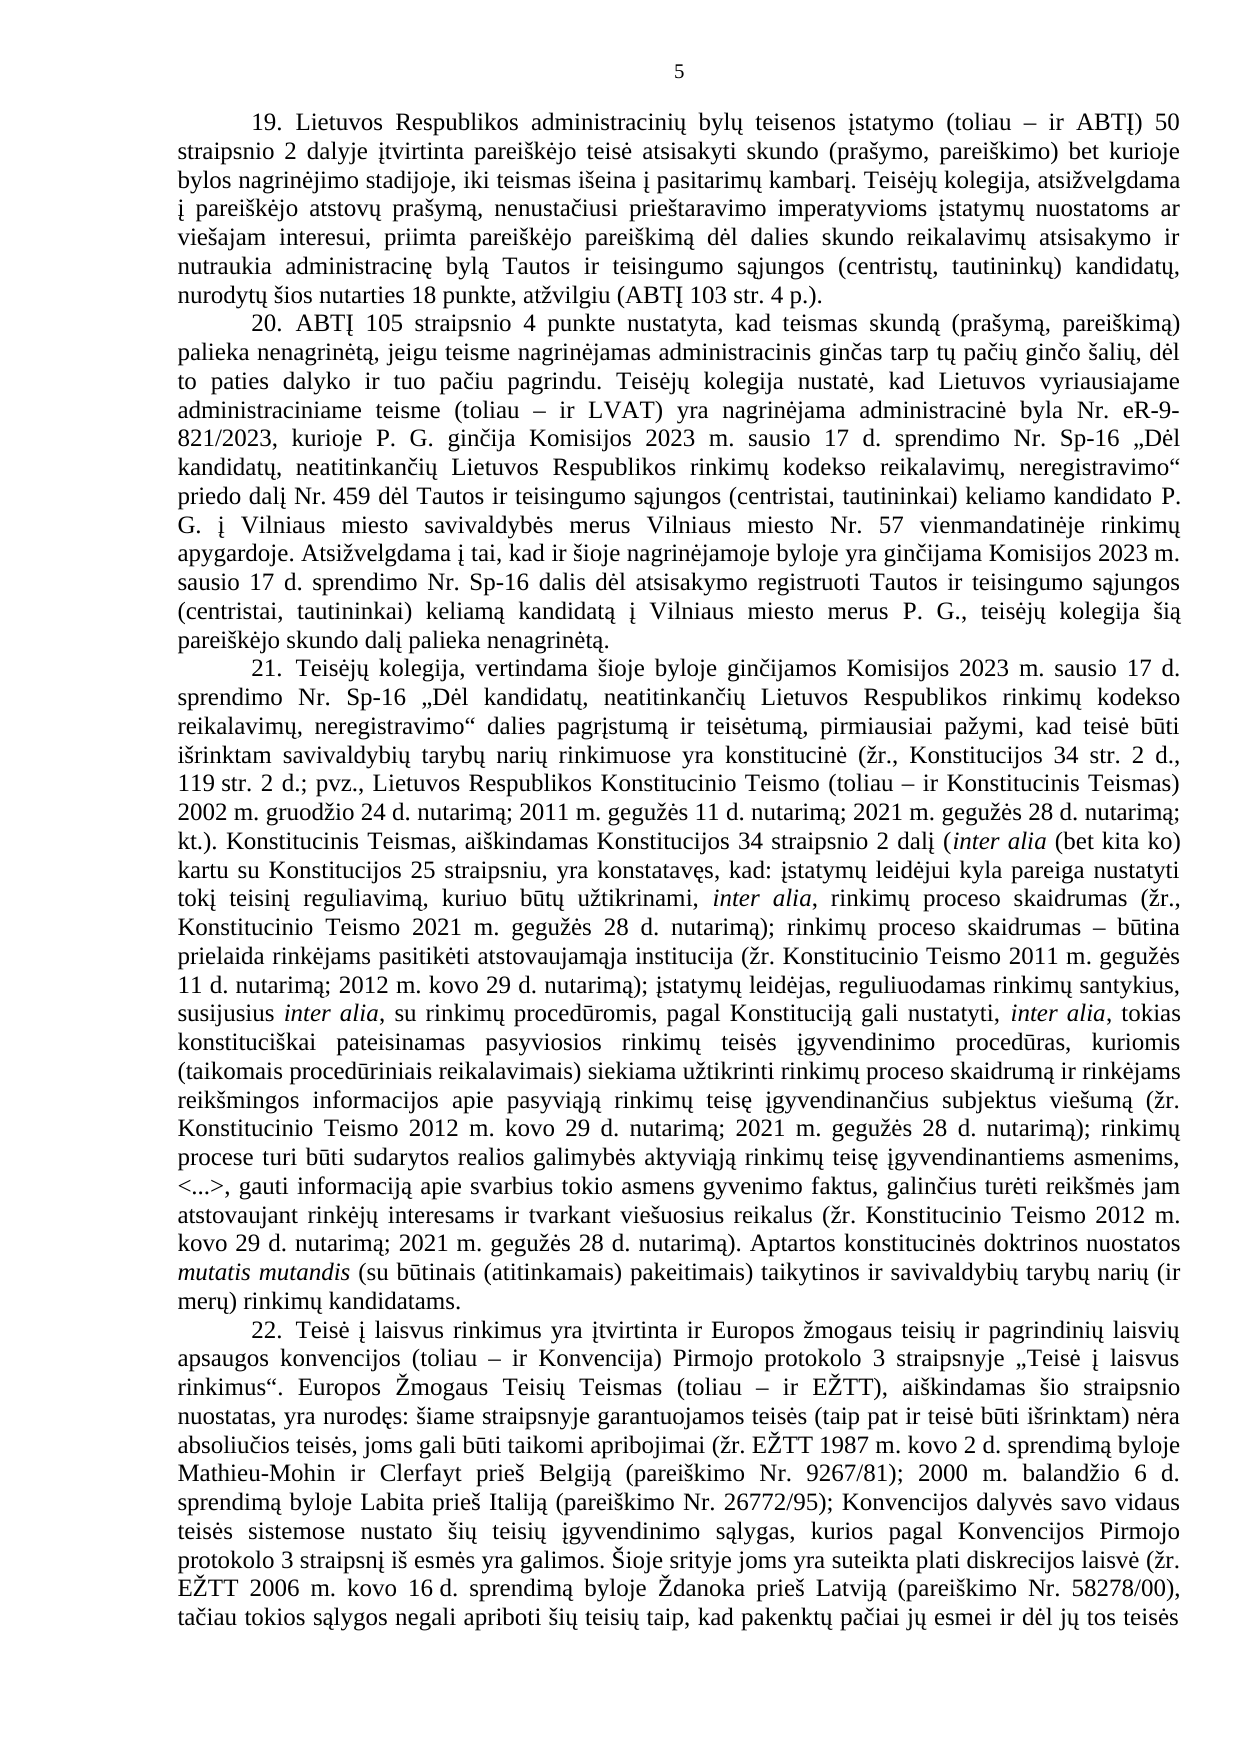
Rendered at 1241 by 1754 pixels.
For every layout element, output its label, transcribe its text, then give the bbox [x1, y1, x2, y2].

text 22. Teisė į laisvus rinkimus yra įtvirtinta ir Europos žmogaus teisių ir pagrindinių laisvių apsaugos konvencijos (toliau – ir Konvencija) Pirmojo protokolo 3 straipsnyje „Teisė į laisvus rinkimus“. Europos Žmogaus Teisių Teismas (toliau – ir EŽTT), aiškindamas šio straipsnio nuostatas, yra nurodęs: šiame straipsnyje garantuojamos teisės (taip pat ir teisė būti išrinktam) nėra absoliučios teisės, joms gali būti taikomi apribojimai (žr. EŽTT 1987 m. kovo 2 d. sprendimą byloje Mathieu-Mohin ir Clerfayt prieš Belgiją (pareiškimo Nr. 9267/81); 2000 m. balandžio 6 d. sprendimą byloje Labita prieš Italiją (pareiškimo Nr. 26772/95); Konvencijos dalyvės savo vidaus teisės sistemose nustato šių teisių įgyvendinimo sąlygas, kurios pagal Konvencijos Pirmojo protokolo 3 straipsnį iš esmės yra galimos. Šioje srityje joms yra suteikta plati diskrecijos laisvė (žr. EŽTT 2006 m. kovo 16 d. sprendimą byloje Ždanoka prieš Latviją (pareiškimo Nr. 58278/00), tačiau tokios sąlygos negali apriboti šių teisių taip, kad pakenktų pačiai jų esmei ir dėl jų tos teisės [177, 1315, 1181, 1631]
text 19. Lietuvos Respublikos administracinių bylų teisenos įstatymo (toliau – ir ABTĮ) 50 straipsnio 2 dalyje įtvirtinta pareiškėjo teisė atsisakyti skundo (prašymo, pareiškimo) bet kurioje bylos nagrinėjimo stadijoje, iki teismas išeina į pasitarimų kambarį. Teisėjų kolegija, atsižvelgdama į pareiškėjo atstovų prašymą, nenustačiusi prieštaravimo imperatyvioms įstatymų nuostatoms ar viešajam interesui, priimta pareiškėjo pareiškimą dėl dalies skundo reikalavimų atsisakymo ir nutraukia administracinę bylą Tautos ir teisingumo sąjungos (centristų, tautininkų) kandidatų, nurodytų šios nutarties 18 punkte, atžvilgiu (ABTĮ 103 str. 4 p.). [177, 107, 1181, 308]
text 20. ABTĮ 105 straipsnio 4 punkte nustatyta, kad teismas skundą (prašymą, pareiškimą) palieka nenagrinėtą, jeigu teisme nagrinėjamas administracinis ginčas tarp tų pačių ginčo šalių, dėl to paties dalyko ir tuo pačiu pagrindu. Teisėjų kolegija nustatė, kad Lietuvos vyriausiajame administraciniame teisme (toliau – ir LVAT) yra nagrinėjama administracinė byla Nr. eR-9-821/2023, kurioje P. G. ginčija Komisijos 2023 m. sausio 17 d. sprendimo Nr. Sp-16 „Dėl kandidatų, neatitinkančių Lietuvos Respublikos rinkimų kodekso reikalavimų, neregistravimo“ priedo dalį Nr. 459 dėl Tautos ir teisingumo sąjungos (centristai, tautininkai) keliamo kandidato P. G. į Vilniaus miesto savivaldybės merus Vilniaus miesto Nr. 57 vienmandatinėje rinkimų apygardoje. Atsižvelgdama į tai, kad ir šioje nagrinėjamoje byloje yra ginčijama Komisijos 2023 m. sausio 17 d. sprendimo Nr. Sp-16 dalis dėl atsisakymo registruoti Tautos ir teisingumo sąjungos (centristai, tautininkai) keliamą kandidatą į Vilniaus miesto merus P. G., teisėjų kolegija šią pareiškėjo skundo dalį palieka nenagrinėtą. [177, 308, 1181, 653]
text 21. Teisėjų kolegija, vertindama šioje byloje ginčijamos Komisijos 2023 m. sausio 17 d. sprendimo Nr. Sp-16 „Dėl kandidatų, neatitinkančių Lietuvos Respublikos rinkimų kodekso reikalavimų, neregistravimo“ dalies pagrįstumą ir teisėtumą, pirmiausiai pažymi, kad teisė būti išrinktam savivaldybių tarybų narių rinkimuose yra konstitucinė (žr., Konstitucijos 34 str. 2 d., 119 str. 2 d.; pvz., Lietuvos Respublikos Konstitucinio Teismo (toliau – ir Konstitucinis Teismas) 2002 m. gruodžio 24 d. nutarimą; 2011 m. gegužės 11 d. nutarimą; 2021 m. gegužės 28 d. nutarimą; kt.). Konstitucinis Teismas, aiškindamas Konstitucijos 34 straipsnio 2 dalį (inter alia (bet kita ko) kartu su Konstitucijos 25 straipsniu, yra konstatavęs, kad: įstatymų leidėjui kyla pareiga nustatyti tokį teisinį reguliavimą, kuriuo būtų užtikrinami, inter alia, rinkimų proceso skaidrumas (žr., Konstitucinio Teismo 2021 m. gegužės 28 d. nutarimą); rinkimų proceso skaidrumas – būtina prielaida rinkėjams pasitikėti atstovaujamąja institucija (žr. Konstitucinio Teismo 2011 m. gegužės 11 d. nutarimą; 2012 m. kovo 29 d. nutarimą); įstatymų leidėjas, reguliuodamas rinkimų santykius, susijusius inter alia, su rinkimų procedūromis, pagal Konstituciją gali nustatyti, inter alia, tokias konstituciškai pateisinamas pasyviosios rinkimų teisės įgyvendinimo procedūras, kuriomis (taikomais procedūriniais reikalavimais) siekiama užtikrinti rinkimų proceso skaidrumą ir rinkėjams reikšmingos informacijos apie pasyviąją rinkimų teisę įgyvendinančius subjektus viešumą (žr. Konstitucinio Teismo 2012 m. kovo 29 d. nutarimą; 2021 m. gegužės 28 d. nutarimą); rinkimų procese turi būti sudarytos realios galimybės aktyviąją rinkimų teisę įgyvendinantiems asmenims, <...>, gauti informaciją apie svarbius tokio asmens gyvenimo faktus, galinčius turėti reikšmės jam atstovaujant rinkėjų interesams ir tvarkant viešuosius reikalus (žr. Konstitucinio Teismo 2012 m. kovo 29 d. nutarimą; 2021 m. gegužės 28 d. nutarimą). Aptartos konstitucinės doktrinos nuostatos mutatis mutandis (su būtinais (atitinkamais) pakeitimais) taikytinos ir savivaldybių tarybų narių (ir merų) rinkimų kandidatams. [177, 653, 1181, 1315]
